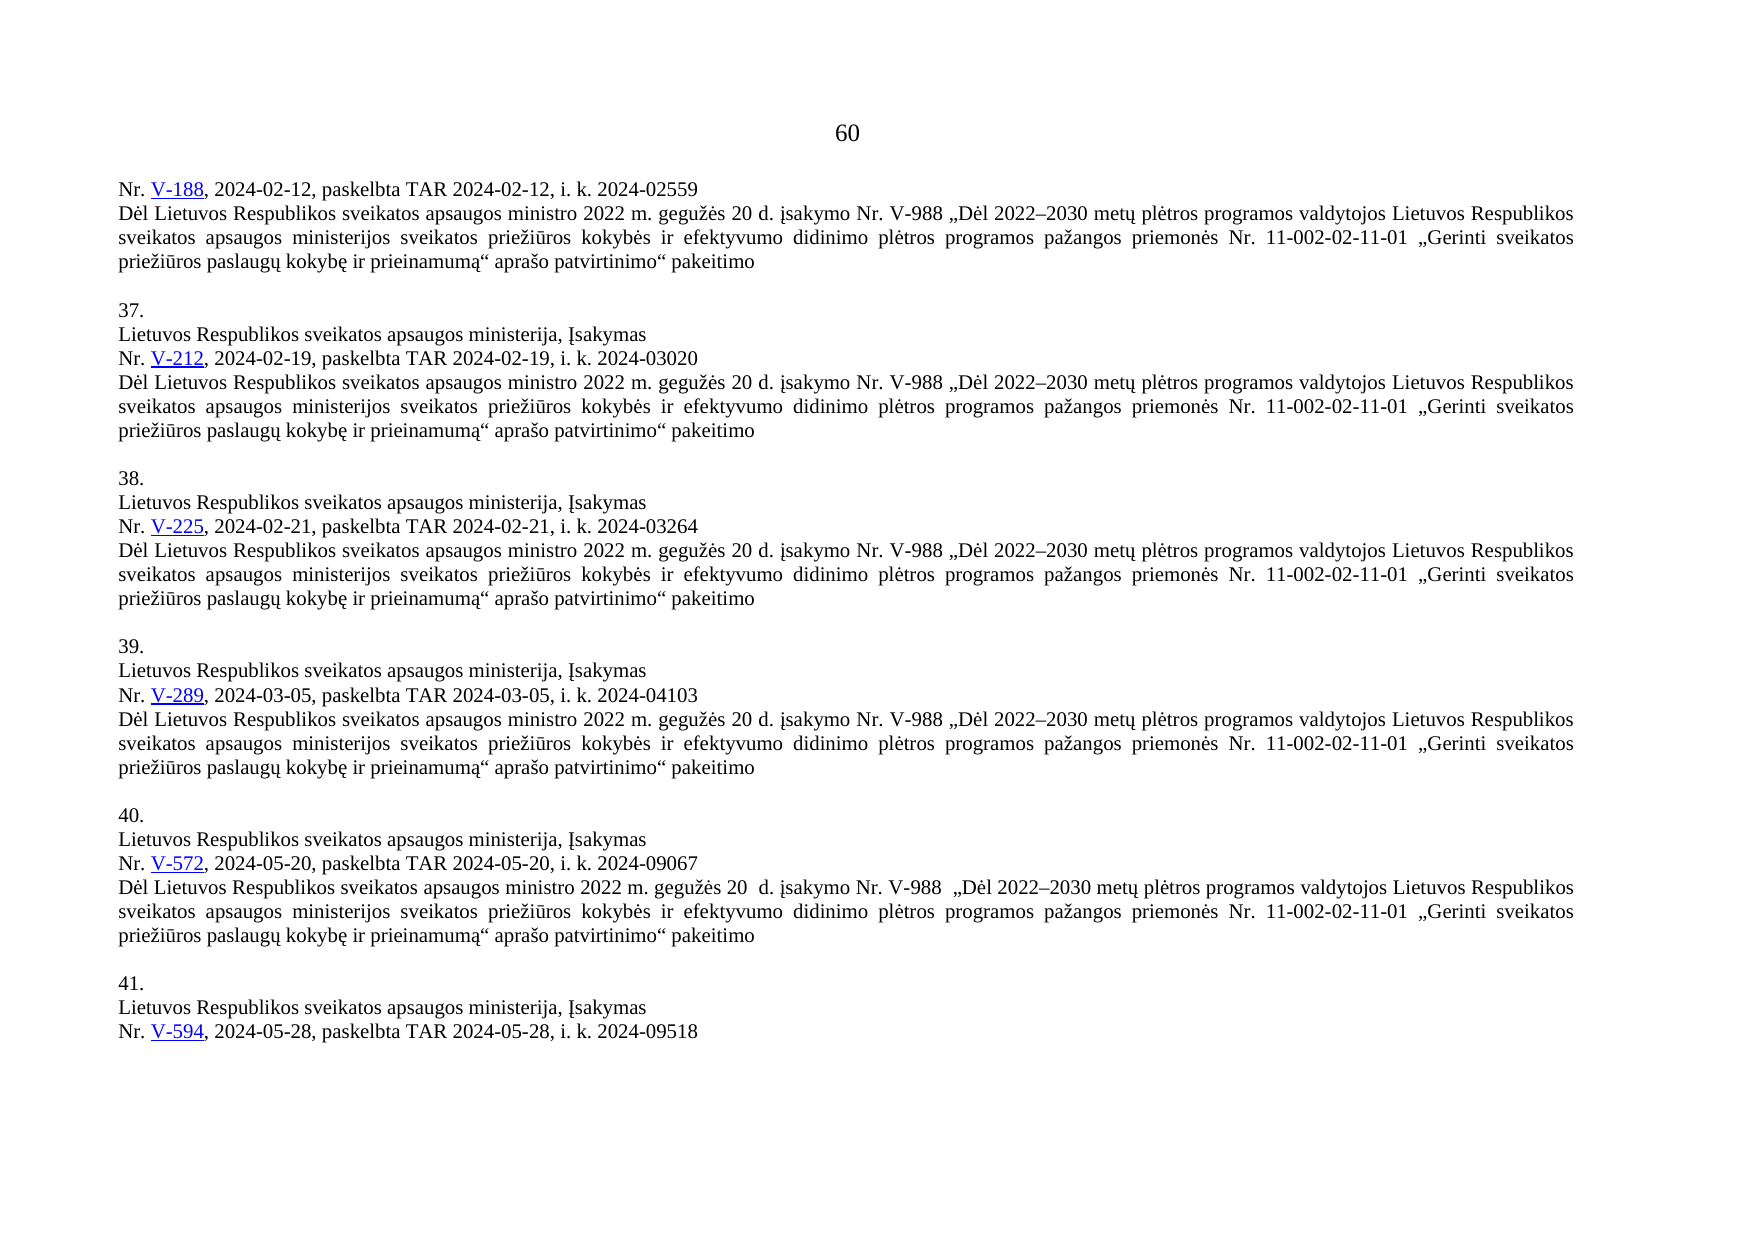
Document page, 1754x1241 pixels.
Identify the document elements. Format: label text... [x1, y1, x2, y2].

text 39. [118, 634, 1577, 658]
text Nr. V-212, 2024-02-19, paskelbta TAR 2024-02-19, i. k. 2024-03020 [118, 346, 1577, 370]
text Lietuvos Respublikos sveikatos apsaugos ministerija, Įsakymas [118, 995, 1577, 1019]
text Lietuvos Respublikos sveikatos apsaugos ministerija, Įsakymas [118, 827, 1577, 851]
text 40. [118, 803, 1577, 827]
text Nr. V-289, 2024-03-05, paskelbta TAR 2024-03-05, i. k. 2024-04103 [118, 682, 1577, 707]
text Dėl Lietuvos Respublikos sveikatos apsaugos ministro 2022 m. gegužės 20 d. įsakymo Nr. V-988 „Dėl 2022–2030 metų plėtros programos valdytojos Lietuvos Respublikos sveikatos apsaugos ministerijos sveikatos priežiūros kokybės ir efektyvumo didinimo plėtros programos pažangos priemonės Nr. 11-002-02-11-01 „Gerinti sveikatos priežiūros paslaugų kokybę ir prieinamumą“ aprašo patvirtinimo“ pakeitimo [118, 538, 1577, 610]
text Dėl Lietuvos Respublikos sveikatos apsaugos ministro 2022 m. gegužės 20 d. įsakymo Nr. V-988 „Dėl 2022–2030 metų plėtros programos valdytojos Lietuvos Respublikos sveikatos apsaugos ministerijos sveikatos priežiūros kokybės ir efektyvumo didinimo plėtros programos pažangos priemonės Nr. 11-002-02-11-01 „Gerinti sveikatos priežiūros paslaugų kokybę ir prieinamumą“ aprašo patvirtinimo“ pakeitimo [118, 201, 1577, 273]
text 41. [118, 971, 1577, 995]
text Dėl Lietuvos Respublikos sveikatos apsaugos ministro 2022 m. gegužės 20 d. įsakymo Nr. V-988 „Dėl 2022–2030 metų plėtros programos valdytojos Lietuvos Respublikos sveikatos apsaugos ministerijos sveikatos priežiūros kokybės ir efektyvumo didinimo plėtros programos pažangos priemonės Nr. 11-002-02-11-01 „Gerinti sveikatos priežiūros paslaugų kokybę ir prieinamumą“ aprašo patvirtinimo“ pakeitimo [118, 875, 1577, 947]
text Nr. V-225, 2024-02-21, paskelbta TAR 2024-02-21, i. k. 2024-03264 [118, 514, 1577, 538]
text Dėl Lietuvos Respublikos sveikatos apsaugos ministro 2022 m. gegužės 20 d. įsakymo Nr. V-988 „Dėl 2022–2030 metų plėtros programos valdytojos Lietuvos Respublikos sveikatos apsaugos ministerijos sveikatos priežiūros kokybės ir efektyvumo didinimo plėtros programos pažangos priemonės Nr. 11-002-02-11-01 „Gerinti sveikatos priežiūros paslaugų kokybę ir prieinamumą“ aprašo patvirtinimo“ pakeitimo [118, 370, 1577, 442]
text Lietuvos Respublikos sveikatos apsaugos ministerija, Įsakymas [118, 322, 1577, 346]
text Nr. V-188, 2024-02-12, paskelbta TAR 2024-02-12, i. k. 2024-02559 [118, 177, 1577, 201]
text Nr. V-572, 2024-05-20, paskelbta TAR 2024-05-20, i. k. 2024-09067 [118, 851, 1577, 875]
text Lietuvos Respublikos sveikatos apsaugos ministerija, Įsakymas [118, 658, 1577, 682]
text 38. [118, 466, 1577, 490]
text Lietuvos Respublikos sveikatos apsaugos ministerija, Įsakymas [118, 490, 1577, 514]
text Nr. V-594, 2024-05-28, paskelbta TAR 2024-05-28, i. k. 2024-09518 [118, 1019, 1577, 1043]
text Dėl Lietuvos Respublikos sveikatos apsaugos ministro 2022 m. gegužės 20 d. įsakymo Nr. V-988 „Dėl 2022–2030 metų plėtros programos valdytojos Lietuvos Respublikos sveikatos apsaugos ministerijos sveikatos priežiūros kokybės ir efektyvumo didinimo plėtros programos pažangos priemonės Nr. 11-002-02-11-01 „Gerinti sveikatos priežiūros paslaugų kokybę ir prieinamumą“ aprašo patvirtinimo“ pakeitimo [118, 707, 1577, 779]
text 37. [118, 297, 1577, 322]
